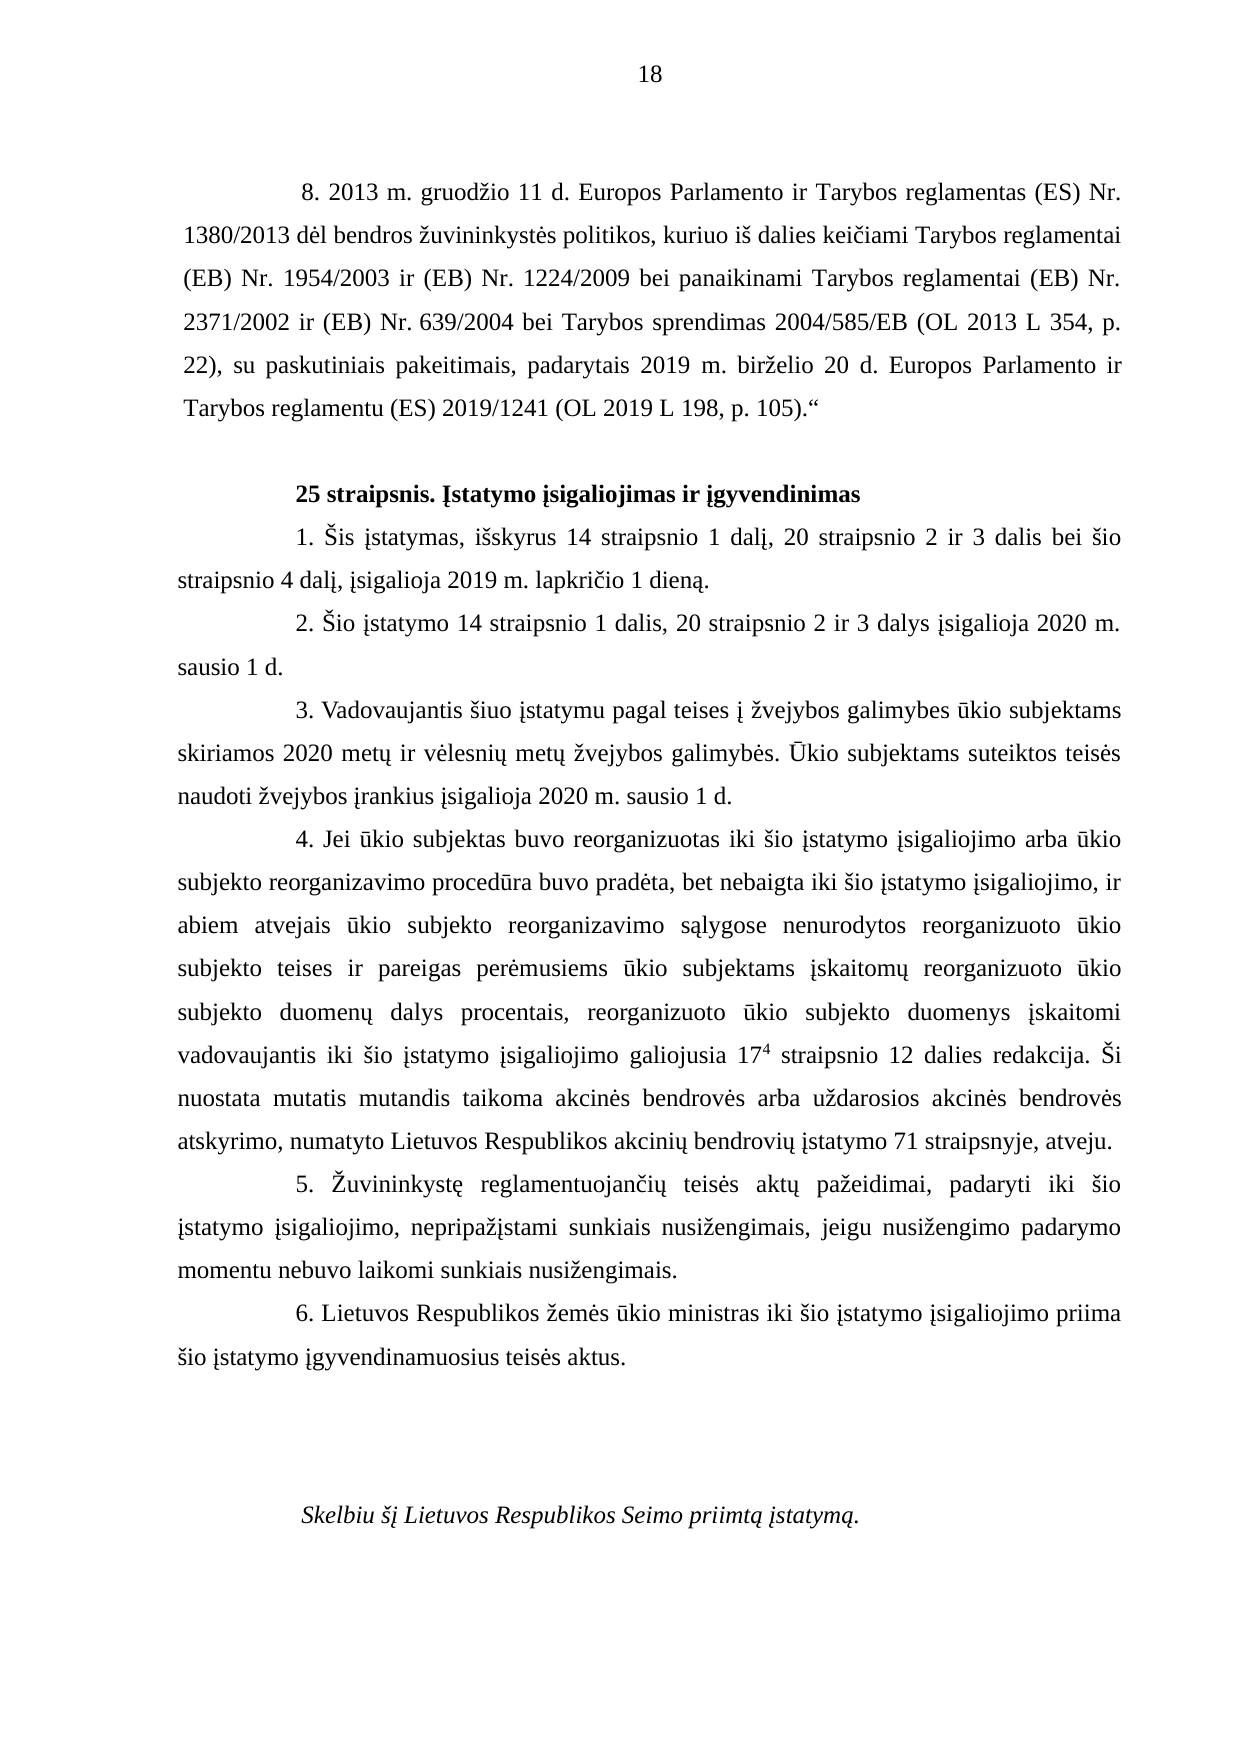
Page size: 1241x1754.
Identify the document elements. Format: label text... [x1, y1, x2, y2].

text 5. Žuvininkystę reglamentuojančių teisės aktų pažeidimai, padaryti iki šio įstatymo įsigaliojimo, nepripažįstami sunkiais nusižengimais, jeigu nusižengimo padarymo momentu nebuvo laikomi sunkiais nusižengimais. [177, 1169, 1122, 1284]
text 8. 2013 m. gruodžio 11 d. Europos Parlamento ir Tarybos reglamentas (ES) Nr. 1380/2013 dėl bendros žuvininkystės politikos, kuriuo iš dalies keičiami Tarybos reglamentai (EB) Nr. 1954/2003 ir (EB) Nr. 1224/2009 bei panaikinami Tarybos reglamentai (EB) Nr. 2371/2002 ir (EB) Nr. 639/2004 bei Tarybos sprendimas 2004/585/EB (OL 2013 L 354, p. 22), su paskutiniais pakeitimais, padarytais 2019 m. birželio 20 d. Europos Parlamento ir Tarybos reglamentu (ES) 2019/1241 (OL 2019 L 198, p. 105).“ [183, 177, 1122, 422]
text 6. Lietuvos Respublikos žemės ūkio ministras iki šio įstatymo įsigaliojimo priima šio įstatymo įgyvendinamuosius teisės aktus. [177, 1298, 1122, 1370]
text 25 straipsnis. Įstatymo įsigaliojimas ir įgyvendinimas [177, 479, 1122, 508]
text 1. Šis įstatymas, išskyrus 14 straipsnio 1 dalį, 20 straipsnio 2 ir 3 dalis bei šio straipsnio 4 dalį, įsigalioja 2019 m. lapkričio 1 dieną. [177, 522, 1122, 594]
text 3. Vadovaujantis šiuo įstatymu pagal teises į žvejybos galimybes ūkio subjektams skiriamos 2020 metų ir vėlesnių metų žvejybos galimybės. Ūkio subjektams suteiktos teisės naudoti žvejybos įrankius įsigalioja 2020 m. sausio 1 d. [177, 695, 1122, 810]
text Skelbiu šį Lietuvos Respublikos Seimo priimtą įstatymą. [183, 1500, 1122, 1528]
text 4. Jei ūkio subjektas buvo reorganizuotas iki šio įstatymo įsigaliojimo arba ūkio subjekto reorganizavimo procedūra buvo pradėta, bet nebaigta iki šio įstatymo įsigaliojimo, ir abiem atvejais ūkio subjekto reorganizavimo sąlygose nenurodytos reorganizuoto ūkio subjekto teises ir pareigas perėmusiems ūkio subjektams įskaitomų reorganizuoto ūkio subjekto duomenų dalys procentais, reorganizuoto ūkio subjekto duomenys įskaitomi vadovaujantis iki šio įstatymo įsigaliojimo galiojusia 174 straipsnio 12 dalies redakcija. Ši nuostata mutatis mutandis taikoma akcinės bendrovės arba uždarosios akcinės bendrovės atskyrimo, numatyto Lietuvos Respublikos akcinių bendrovių įstatymo 71 straipsnyje, atveju. [177, 824, 1122, 1155]
text 2. Šio įstatymo 14 straipsnio 1 dalis, 20 straipsnio 2 ir 3 dalys įsigalioja 2020 m. sausio 1 d. [177, 608, 1122, 680]
